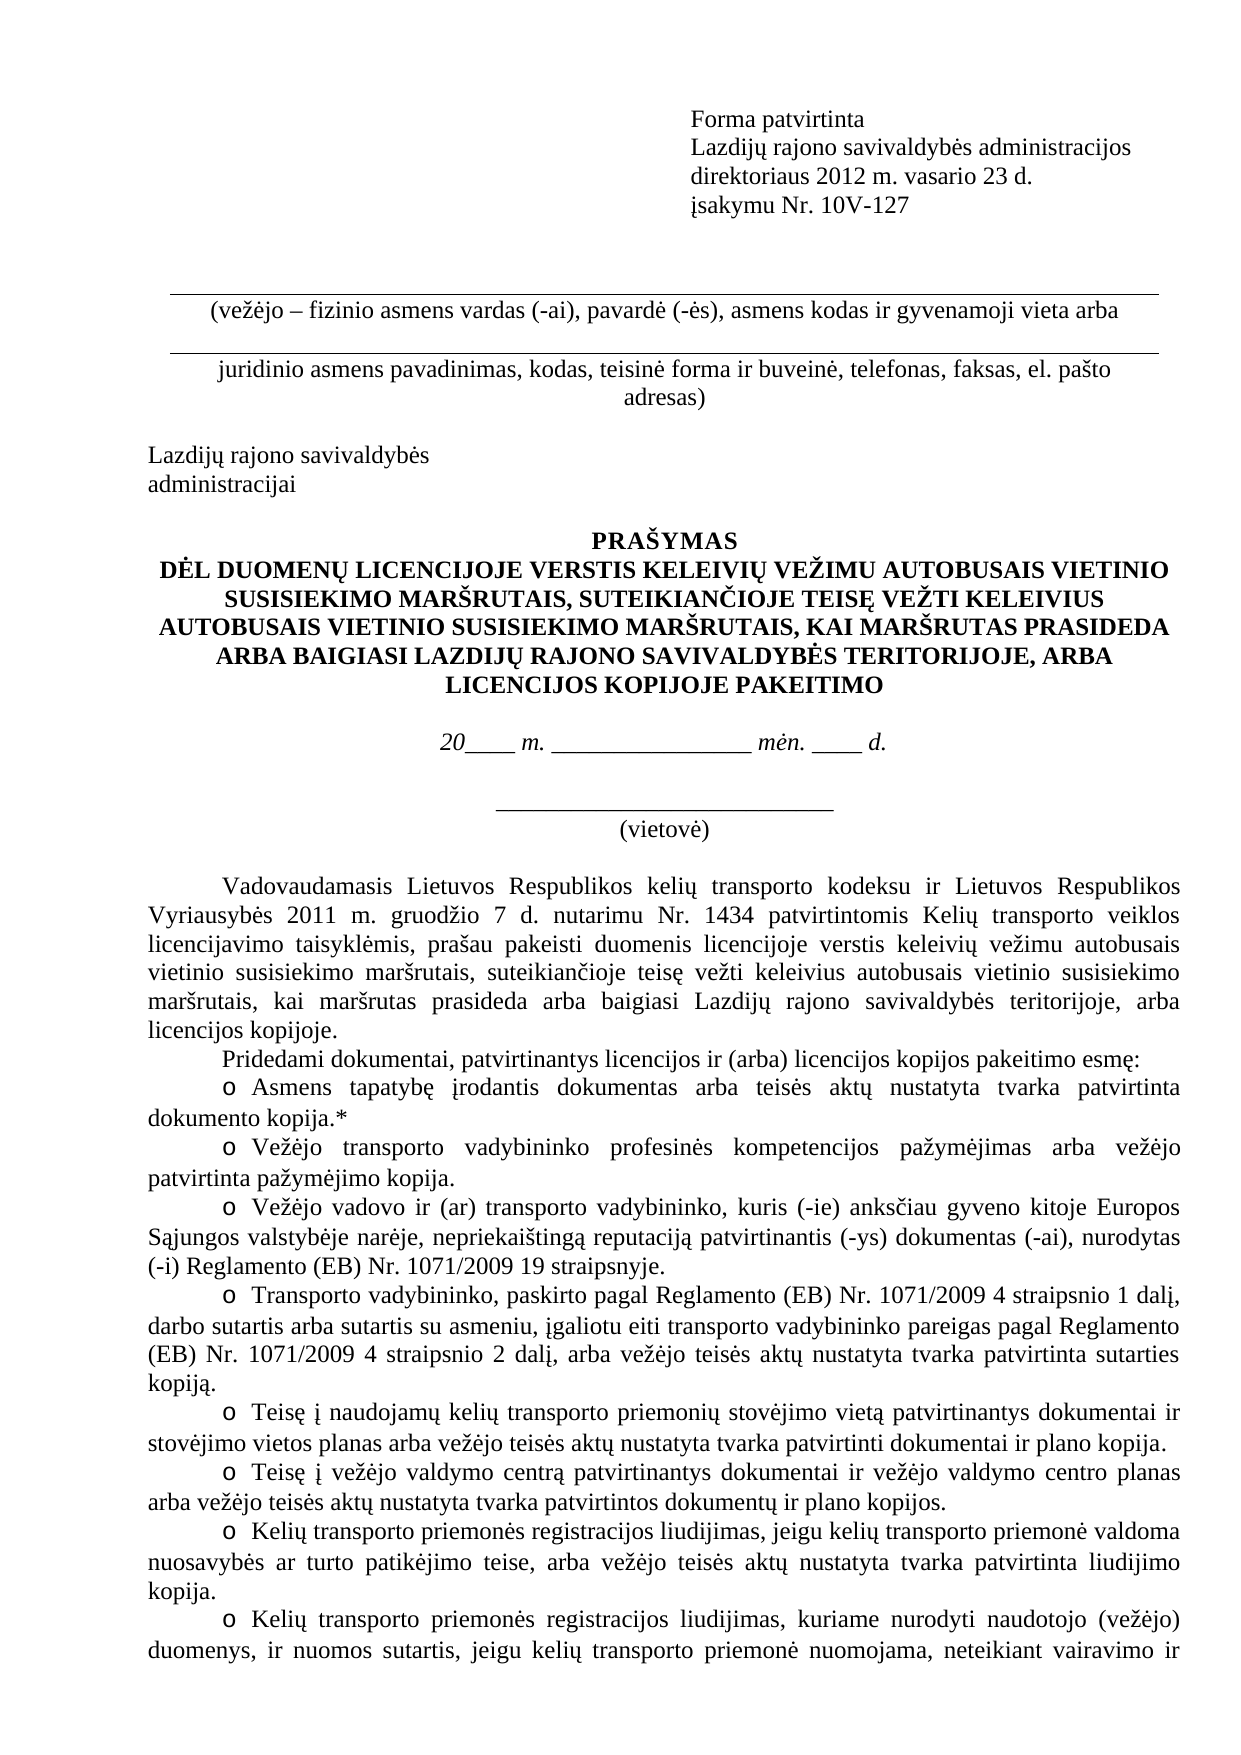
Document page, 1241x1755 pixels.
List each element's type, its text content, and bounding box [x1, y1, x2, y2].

text Pridedami dokumentai, patvirtinantys licencijos ir (arba) licencijos kopijos pakeitimo esmę: [148, 1044, 1181, 1072]
text Lazdijų rajono savivaldybės [148, 440, 1181, 469]
text 20____ m. ________________ mėn. ____ d. [148, 727, 1181, 756]
text o Kelių transporto priemonės registracijos liudijimas, jeigu kelių transporto priemonė valdoma nuosavybės ar turto patikėjimo teise, arba vežėjo teisės aktų nustatyta tvarka patvirtinta liudijimo kopija. [148, 1516, 1181, 1604]
text DĖL DUOMENŲ LICENCIJOJE VERSTIS KELEIVIŲ VEŽIMU AUTOBUSAIS VIETINIO SUSISIEKIMO MARŠRUTAIS, SUTEIKIANČIOJE TEISĘ VEŽTI KELEIVIUS AUTOBUSAIS VIETINIO SUSISIEKIMO MARŠRUTAIS, KAI MARŠRUTAS PRASIDEDA ARBA BAIGIASI LAZDIJŲ RAJONO SAVIVALDYBĖS TERITORIJOJE, ARBA LICENCIJOS KOPIJOJE PAKEITIMO [148, 555, 1181, 699]
text administracijai [148, 469, 1181, 497]
text (vietovė) [148, 814, 1181, 842]
text o Vežėjo transporto vadybininko profesinės kompetencijos pažymėjimas arba vežėjo patvirtinta pažymėjimo kopija. [148, 1132, 1181, 1192]
text o Kelių transporto priemonės registracijos liudijimas, kuriame nurodyti naudotojo (vežėjo) duomenys, ir nuomos sutartis, jeigu kelių transporto priemonė nuomojama, neteikiant vairavimo ir [148, 1604, 1181, 1664]
table_header [195, 104, 679, 237]
text o Teisę į vežėjo valdymo centrą patvirtinantys dokumentai ir vežėjo valdymo centro planas arba vežėjo teisės aktų nustatyta tvarka patvirtintos dokumentų ir plano kopijos. [148, 1457, 1181, 1516]
text ___________________________ [148, 785, 1181, 814]
text Vadovaudamasis Lietuvos Respublikos kelių transporto kodeksu ir Lietuvos Respublikos Vyriausybės 2011 m. gruodžio 7 d. nutarimu Nr. 1434 patvirtintomis Kelių transporto veiklos licencijavimo taisyklėmis, prašau pakeisti duomenis licencijoje verstis keleivių vežimu autobusais vietinio susisiekimo maršrutais, suteikiančioje teisę vežti keleivius autobusais vietinio susisiekimo maršrutais, kai maršrutas prasideda arba baigiasi Lazdijų rajono savivaldybės teritorijoje, arba licencijos kopijoje. [148, 871, 1181, 1044]
text o Vežėjo vadovo ir (ar) transporto vadybininko, kuris (-ie) anksčiau gyveno kitoje Europos Sąjungos valstybėje narėje, nepriekaištingą reputaciją patvirtinantis (-ys) dokumentas (-ai), nurodytas (-i) Reglamento (EB) Nr. 1071/2009 19 straipsnyje. [148, 1192, 1181, 1280]
table_header Forma patvirtinta Lazdijų rajono savivaldybės administracijos direktoriaus 2012 m. vasario 23 d. įsakymu Nr. 10V-127 [679, 104, 1181, 237]
table_cell [170, 324, 1159, 353]
text o Asmens tapatybę įrodantis dokumentas arba teisės aktų nustatyta tvarka patvirtinta dokumento kopija.* [148, 1072, 1181, 1132]
text o Teisę į naudojamų kelių transporto priemonių stovėjimo vietą patvirtinantys dokumentai ir stovėjimo vietos planas arba vežėjo teisės aktų nustatyta tvarka patvirtinti dokumentai ir plano kopija. [148, 1397, 1181, 1457]
table_header (vežėjo – fizinio asmens vardas (-ai), pavardė (-ės), asmens kodas ir gyvenamoji vieta arba [170, 295, 1159, 324]
table_cell juridinio asmens pavadinimas, kodas, teisinė forma ir buveinė, telefonas, faksas, el. pašto adresas) [170, 354, 1159, 411]
text PRAŠYMAS [148, 526, 1181, 555]
text o Transporto vadybininko, paskirto pagal Reglamento (EB) Nr. 1071/2009 4 straipsnio 1 dalį, darbo sutartis arba sutartis su asmeniu, įgaliotu eiti transporto vadybininko pareigas pagal Reglamento (EB) Nr. 1071/2009 4 straipsnio 2 dalį, arba vežėjo teisės aktų nustatyta tvarka patvirtinta sutarties kopiją. [148, 1280, 1181, 1397]
